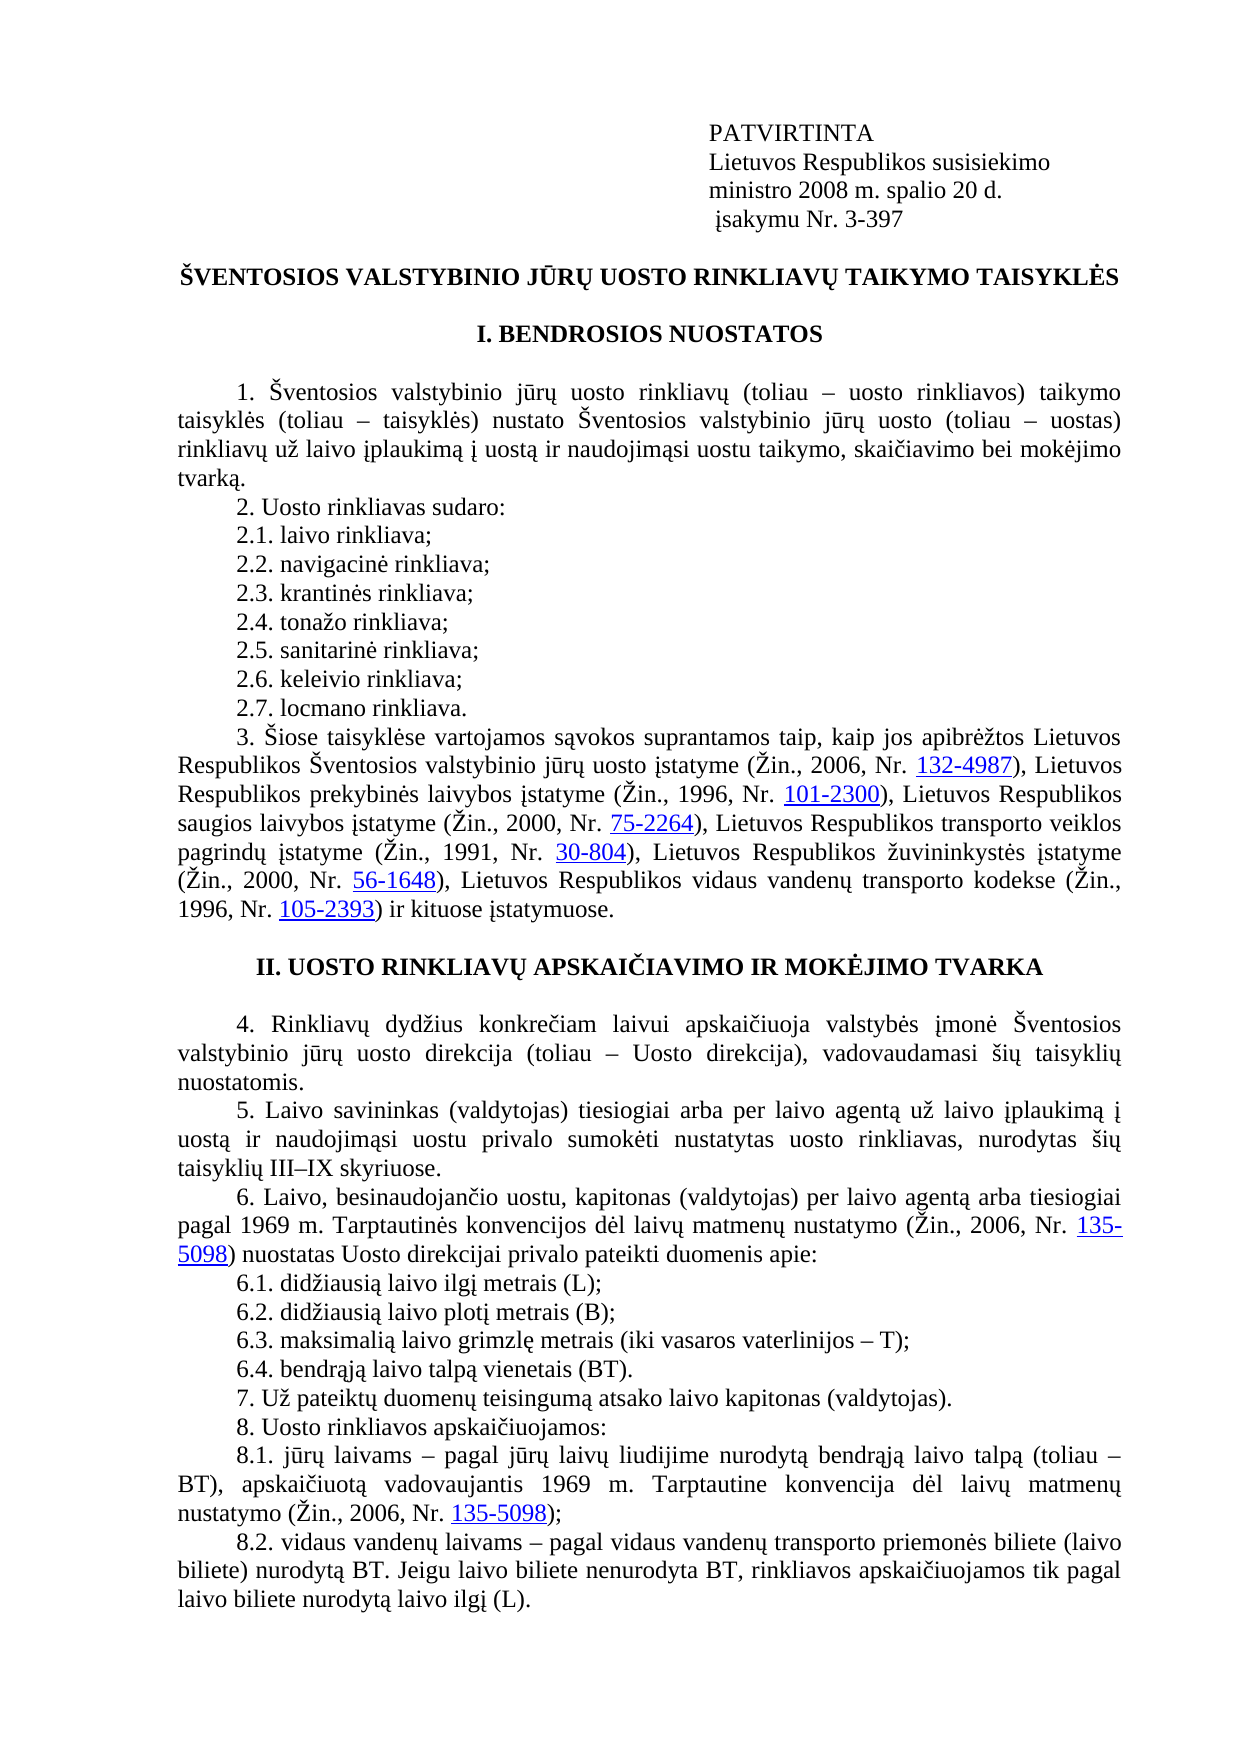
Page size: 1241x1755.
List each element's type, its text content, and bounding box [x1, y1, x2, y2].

text 8. Uosto rinkliavos apskaičiuojamos: [177, 1412, 1122, 1441]
text 2.1. laivo rinkliava; [177, 521, 1122, 549]
text 5. Laivo savininkas (valdytojas) tiesiogiai arba per laivo agentą už laivo įplaukimą į uostą ir naudojimąsi uostu privalo sumokėti nustatytas uosto rinkliavas, nurodytas šių taisyklių III–IX skyriuose. [177, 1096, 1122, 1182]
text 6.2. didžiausią laivo plotį metrais (B); [177, 1297, 1122, 1326]
text ŠVENTOSIOS VALSTYBINIO JŪRŲ UOSTO RINKLIAVŲ TAIKYMO TAISYKLĖS [177, 262, 1122, 291]
text 7. Už pateiktų duomenų teisingumą atsako laivo kapitonas (valdytojas). [177, 1383, 1122, 1412]
text 1. Šventosios valstybinio jūrų uosto rinkliavų (toliau – uosto rinkliavos) taikymo taisyklės (toliau – taisyklės) nustato Šventosios valstybinio jūrų uosto (toliau – uostas) rinkliavų už laivo įplaukimą į uostą ir naudojimąsi uostu taikymo, skaičiavimo bei mokėjimo tvarką. [177, 377, 1122, 492]
text 2.6. keleivio rinkliava; [177, 664, 1122, 693]
text 6.1. didžiausią laivo ilgį metrais (L); [177, 1268, 1122, 1297]
text 2.2. navigacinė rinkliava; [177, 549, 1122, 578]
text 6.4. bendrąją laivo talpą vienetais (BT). [177, 1354, 1122, 1383]
text 6.3. maksimalią laivo grimzlę metrais (iki vasaros vaterlinijos – T); [177, 1326, 1122, 1354]
text ministro 2008 m. spalio 20 d. [177, 176, 1122, 204]
text Lietuvos Respublikos susisiekimo [177, 147, 1122, 176]
text 3. Šiose taisyklėse vartojamos sąvokos suprantamos taip, kaip jos apibrėžtos Lietuvos Respublikos Šventosios valstybinio jūrų uosto įstatyme (Žin., 2006, Nr. 132-4987), Lietuvos Respublikos prekybinės laivybos įstatyme (Žin., 1996, Nr. 101-2300), Lietuvos Respublikos saugios laivybos įstatyme (Žin., 2000, Nr. 75-2264), Lietuvos Respublikos transporto veiklos pagrindų įstatyme (Žin., 1991, Nr. 30-804), Lietuvos Respublikos žuvininkystės įstatyme (Žin., 2000, Nr. 56-1648), Lietuvos Respublikos vidaus vandenų transporto kodekse (Žin., 1996, Nr. 105-2393) ir kituose įstatymuose. [177, 722, 1122, 923]
text 2.5. sanitarinė rinkliava; [177, 636, 1122, 664]
text 2.4. tonažo rinkliava; [177, 607, 1122, 636]
text 6. Laivo, besinaudojančio uostu, kapitonas (valdytojas) per laivo agentą arba tiesiogiai pagal 1969 m. Tarptautinės konvencijos dėl laivų matmenų nustatymo (Žin., 2006, Nr. 135-5098) nuostatas Uosto direkcijai privalo pateikti duomenis apie: [177, 1182, 1122, 1268]
text 8.1. jūrų laivams – pagal jūrų laivų liudijime nurodytą bendrąją laivo talpą (toliau – BT), apskaičiuotą vadovaujantis 1969 m. Tarptautine konvencija dėl laivų matmenų nustatymo (Žin., 2006, Nr. 135-5098); [177, 1441, 1122, 1527]
text 2. Uosto rinkliavas sudaro: [177, 492, 1122, 521]
text 4. Rinkliavų dydžius konkrečiam laivui apskaičiuoja valstybės įmonė Šventosios valstybinio jūrų uosto direkcija (toliau – Uosto direkcija), vadovaudamasi šių taisyklių nuostatomis. [177, 1009, 1122, 1096]
text 8.2. vidaus vandenų laivams – pagal vidaus vandenų transporto priemonės biliete (laivo biliete) nurodytą BT. Jeigu laivo biliete nenurodyta BT, rinkliavos apskaičiuojamos tik pagal laivo biliete nurodytą laivo ilgį (L). [177, 1527, 1122, 1613]
text I. BENDROSIOS NUOSTATOS [177, 319, 1122, 348]
text II. UOSTO RINKLIAVŲ APSKAIČIAVIMO IR MOKĖJIMO TVARKA [177, 952, 1122, 981]
text įsakymu Nr. 3-397 [177, 204, 1122, 233]
text 2.7. locmano rinkliava. [177, 693, 1122, 722]
text 2.3. krantinės rinkliava; [177, 578, 1122, 607]
text PATVIRTINTA [177, 118, 1122, 147]
